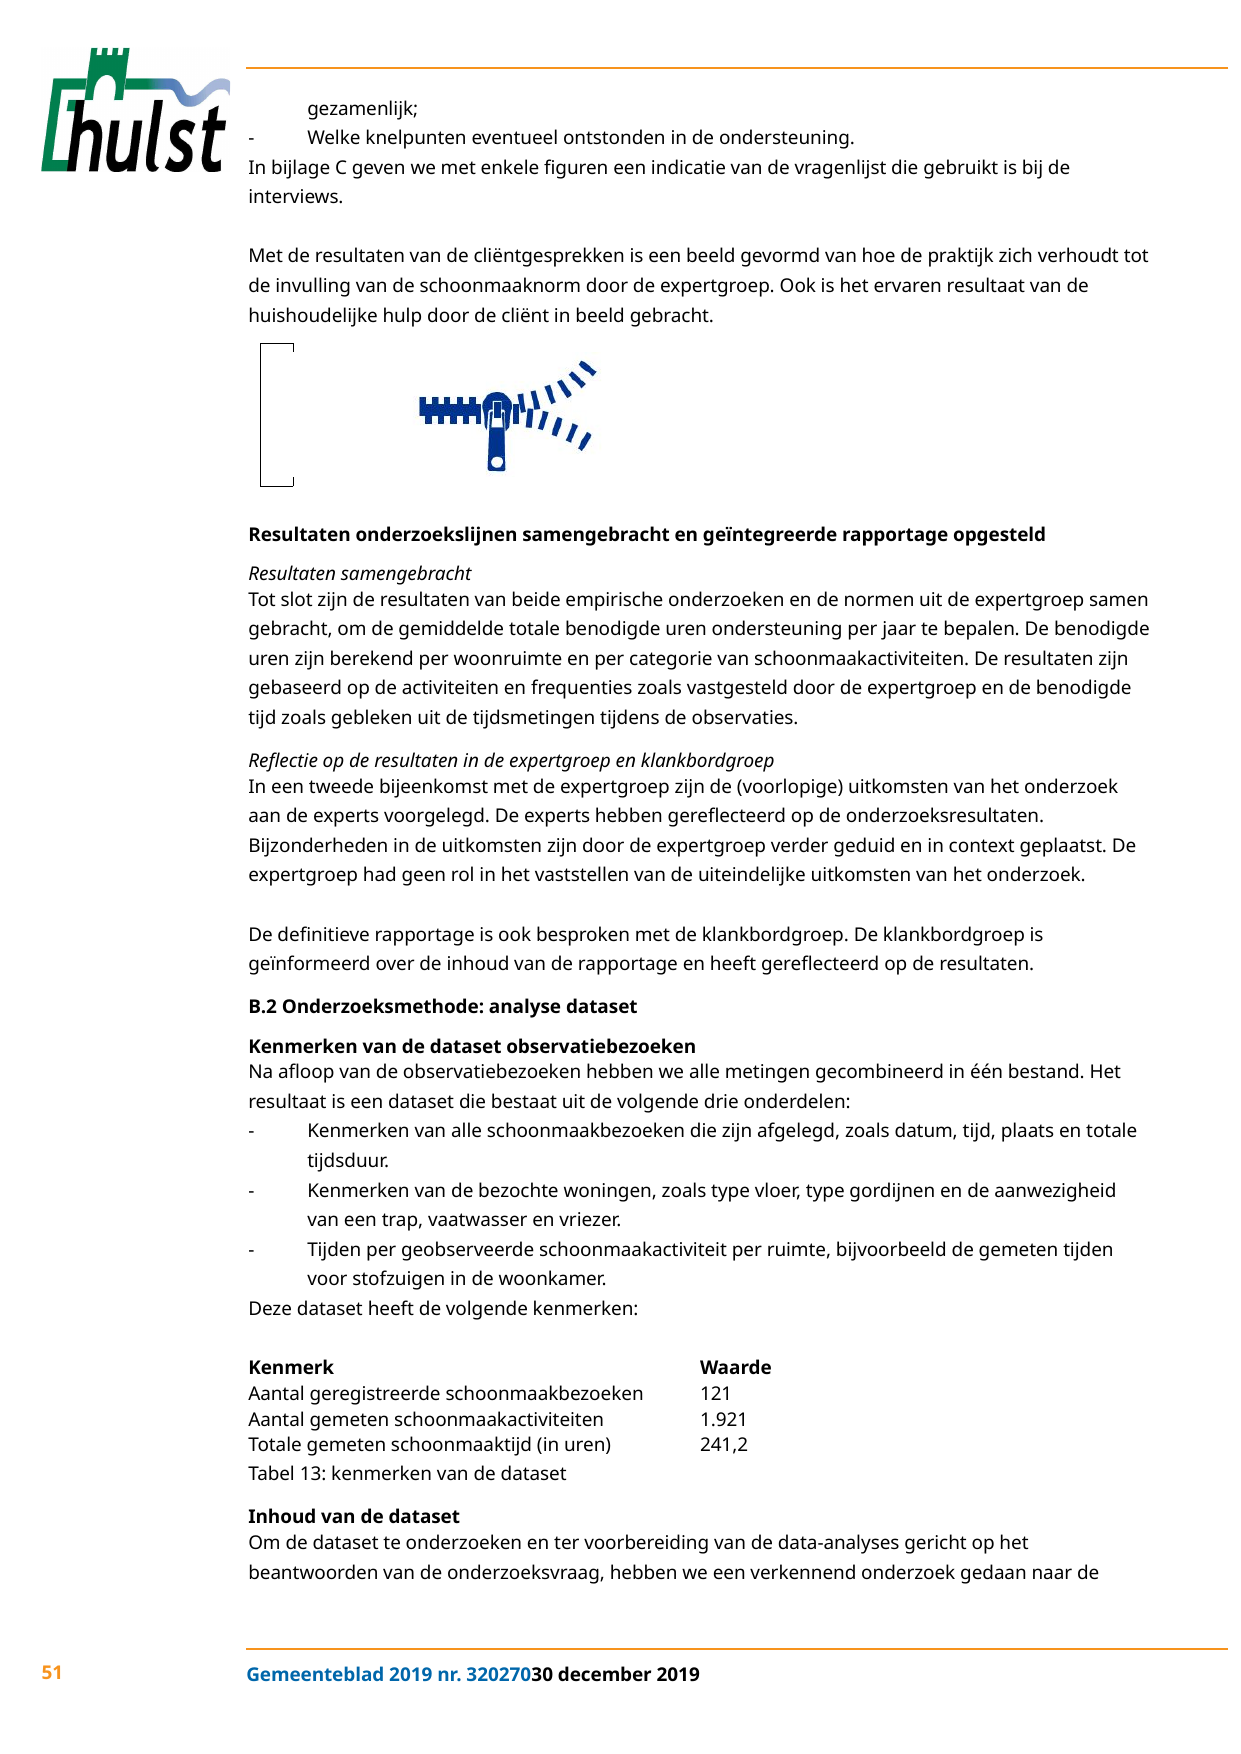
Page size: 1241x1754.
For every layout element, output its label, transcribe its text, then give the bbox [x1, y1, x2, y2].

table_header Waarde [700, 1355, 1152, 1380]
text Inhoud van de dataset [248, 1504, 1152, 1529]
table_cell 121 [700, 1380, 1152, 1406]
text Resultaten samengebracht [248, 560, 1152, 586]
list Welke knelpunten eventueel ontstonden in de ondersteuning. [248, 124, 1152, 150]
table_cell 1.921 [700, 1406, 1152, 1432]
picture [41, 47, 231, 172]
table_cell Totale gemeten schoonmaaktijd (in uren) [248, 1432, 700, 1457]
list gezamenlijk; [248, 95, 1152, 121]
text Om de dataset te onderzoeken en ter voorbereiding van de data-analyses gericht op het beantwoorden van de onderzoeksvraag, hebben we een verkennend onderzoek gedaan naar de [248, 1529, 1152, 1585]
text Deze dataset heeft de volgende kenmerken: [248, 1295, 1152, 1321]
text Kenmerken van de dataset observatiebezoeken [248, 1033, 1152, 1058]
text In een tweede bijeenkomst met de expertgroep zijn de (voorlopige) uitkomsten van het onderzoek aan de experts voorgelegd. De experts hebben gereflecteerd op de onderzoeksresultaten. Bijzonderheden in de uitkomsten zijn door de expertgroep verder geduid en in context geplaatst. De expertgroep had geen rol in het vaststellen van de uiteindelijke uitkomsten van het onderzoek. [248, 773, 1152, 887]
text In bijlage C geven we met enkele figuren een indicatie van de vragenlijst die gebruikt is bij de interviews. [248, 154, 1152, 209]
table_cell Aantal geregistreerde schoonmaakbezoeken [248, 1380, 700, 1406]
table_cell Aantal gemeten schoonmaakactiviteiten [248, 1406, 700, 1432]
text B.2 Onderzoeksmethode: analyse dataset [248, 993, 1152, 1019]
table_cell 241,2 [700, 1432, 1152, 1457]
picture [268, 352, 742, 477]
text Reflectie op de resultaten in de expertgroep en klankbordgroep [248, 747, 1152, 773]
text Tot slot zijn de resultaten van beide empirische onderzoeken en de normen uit de expertgroep samen gebracht, om de gemiddelde totale benodigde uren ondersteuning per jaar te bepalen. De benodigde uren zijn berekend per woonruimte en per categorie van schoonmaakactiviteiten. De resultaten zijn gebaseerd op de activiteiten en frequenties zoals vastgesteld door de expertgroep en de benodigde tijd zoals gebleken uit de tijdsmetingen tijdens de observaties. [248, 586, 1152, 730]
text Resultaten onderzoekslijnen samengebracht en geïntegreerde rapportage opgesteld [248, 521, 1152, 546]
text Tabel 13: kenmerken van de dataset [248, 1461, 1152, 1486]
list Tijden per geobserveerde schoonmaakactiviteit per ruimte, bijvoorbeeld de gemeten tijden voor stofzuigen in de woonkamer. [248, 1236, 1152, 1291]
text De definitieve rapportage is ook besproken met de klankbordgroep. De klankbordgroep is geïnformeerd over de inhoud van de rapportage en heeft gereflecteerd op de resultaten. [248, 921, 1152, 976]
text Na afloop van de observatiebezoeken hebben we alle metingen gecombineerd in één bestand. Het resultaat is een dataset die bestaat uit de volgende drie onderdelen: [248, 1058, 1152, 1114]
text Met de resultaten van de cliëntgesprekken is een beeld gevormd van hoe de praktijk zich verhoudt tot de invulling van de schoonmaaknorm door de expertgroep. Ook is het ervaren resultaat van de huishoudelijke hulp door de cliënt in beeld gebracht. [248, 243, 1152, 328]
table_header Kenmerk [248, 1355, 700, 1380]
list Kenmerken van alle schoonmaakbezoeken die zijn afgelegd, zoals datum, tijd, plaats en totale tijdsduur. [248, 1118, 1152, 1173]
list Kenmerken van de bezochte woningen, zoals type vloer, type gordijnen en de aanwezigheid van een trap, vaatwasser en vriezer. [248, 1177, 1152, 1232]
